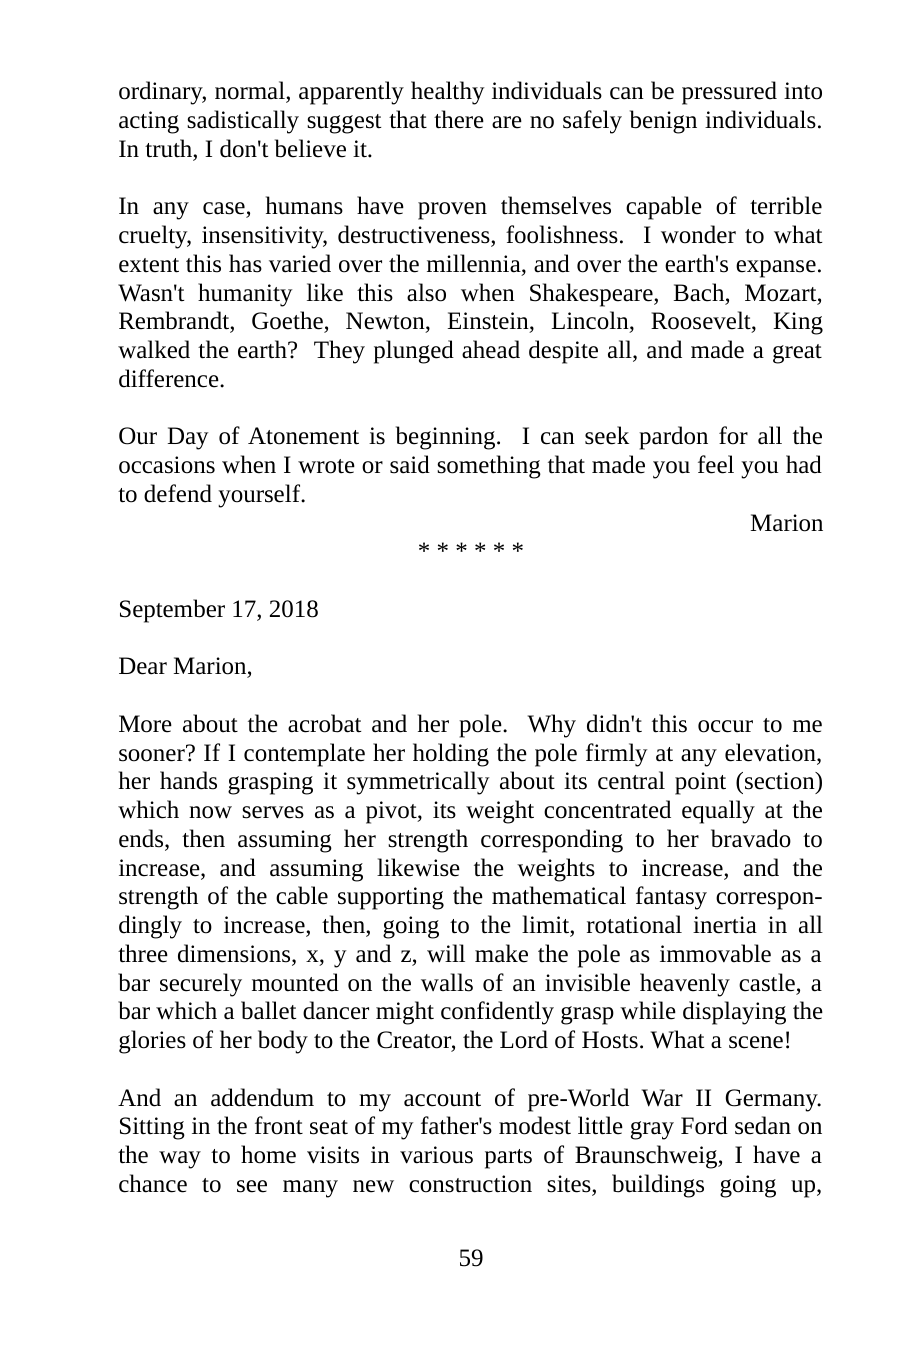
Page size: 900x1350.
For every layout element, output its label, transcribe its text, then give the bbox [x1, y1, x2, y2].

text September 17, 2018 [118, 594, 823, 623]
text ordinary, normal, apparently healthy individuals can be pressured into acting sadistically suggest that there are no safely benign individuals. In truth, I don't believe it. [118, 76, 823, 163]
text Dear Marion, [118, 651, 823, 680]
text Our Day of Atonement is beginning. I can seek pardon for all the occasions when I wrote or said something that made you feel you had to defend yourself. [118, 421, 823, 508]
text In any case, humans have proven themselves capable of terrible cruelty, insensitivity, destructiveness, foolishness. I wonder to what extent this has varied over the millennia, and over the earth's expanse. Wasn't humanity like this also when Shakespeare, Bach, Mozart, Rembrandt, Goethe, Newton, Einstein, Lincoln, Roosevelt, King walked the earth? They plunged ahead despite all, and made a great difference. [118, 191, 823, 393]
text And an addendum to my account of pre-World War II Germany. Sitting in the front seat of my father's modest little gray Ford sedan on the way to home visits in various parts of Braunschweig, I have a chance to see many new construction sites, buildings going up, [118, 1083, 823, 1198]
text More about the acrobat and her pole. Why didn't this occur to me sooner? If I contemplate her holding the pole firmly at any elevation, her hands grasping it symmetrically about its central point (section) which now serves as a pivot, its weight concentrated equally at the ends, then assuming her strength corresponding to her bravado to increase, and assuming likewise the weights to increase, and the strength of the cable supporting the mathematical fantasy correspon-dingly to increase, then, going to the limit, rotational inertia in all three dimensions, x, y and z, will make the pole as immovable as a bar securely mounted on the walls of an invisible heavenly castle, a bar which a ballet dancer might confidently grasp while displaying the glories of her body to the Creator, the Lord of Hosts. What a scene! [118, 709, 823, 1054]
text Marion [118, 508, 823, 536]
text * * * * * * [118, 536, 823, 565]
